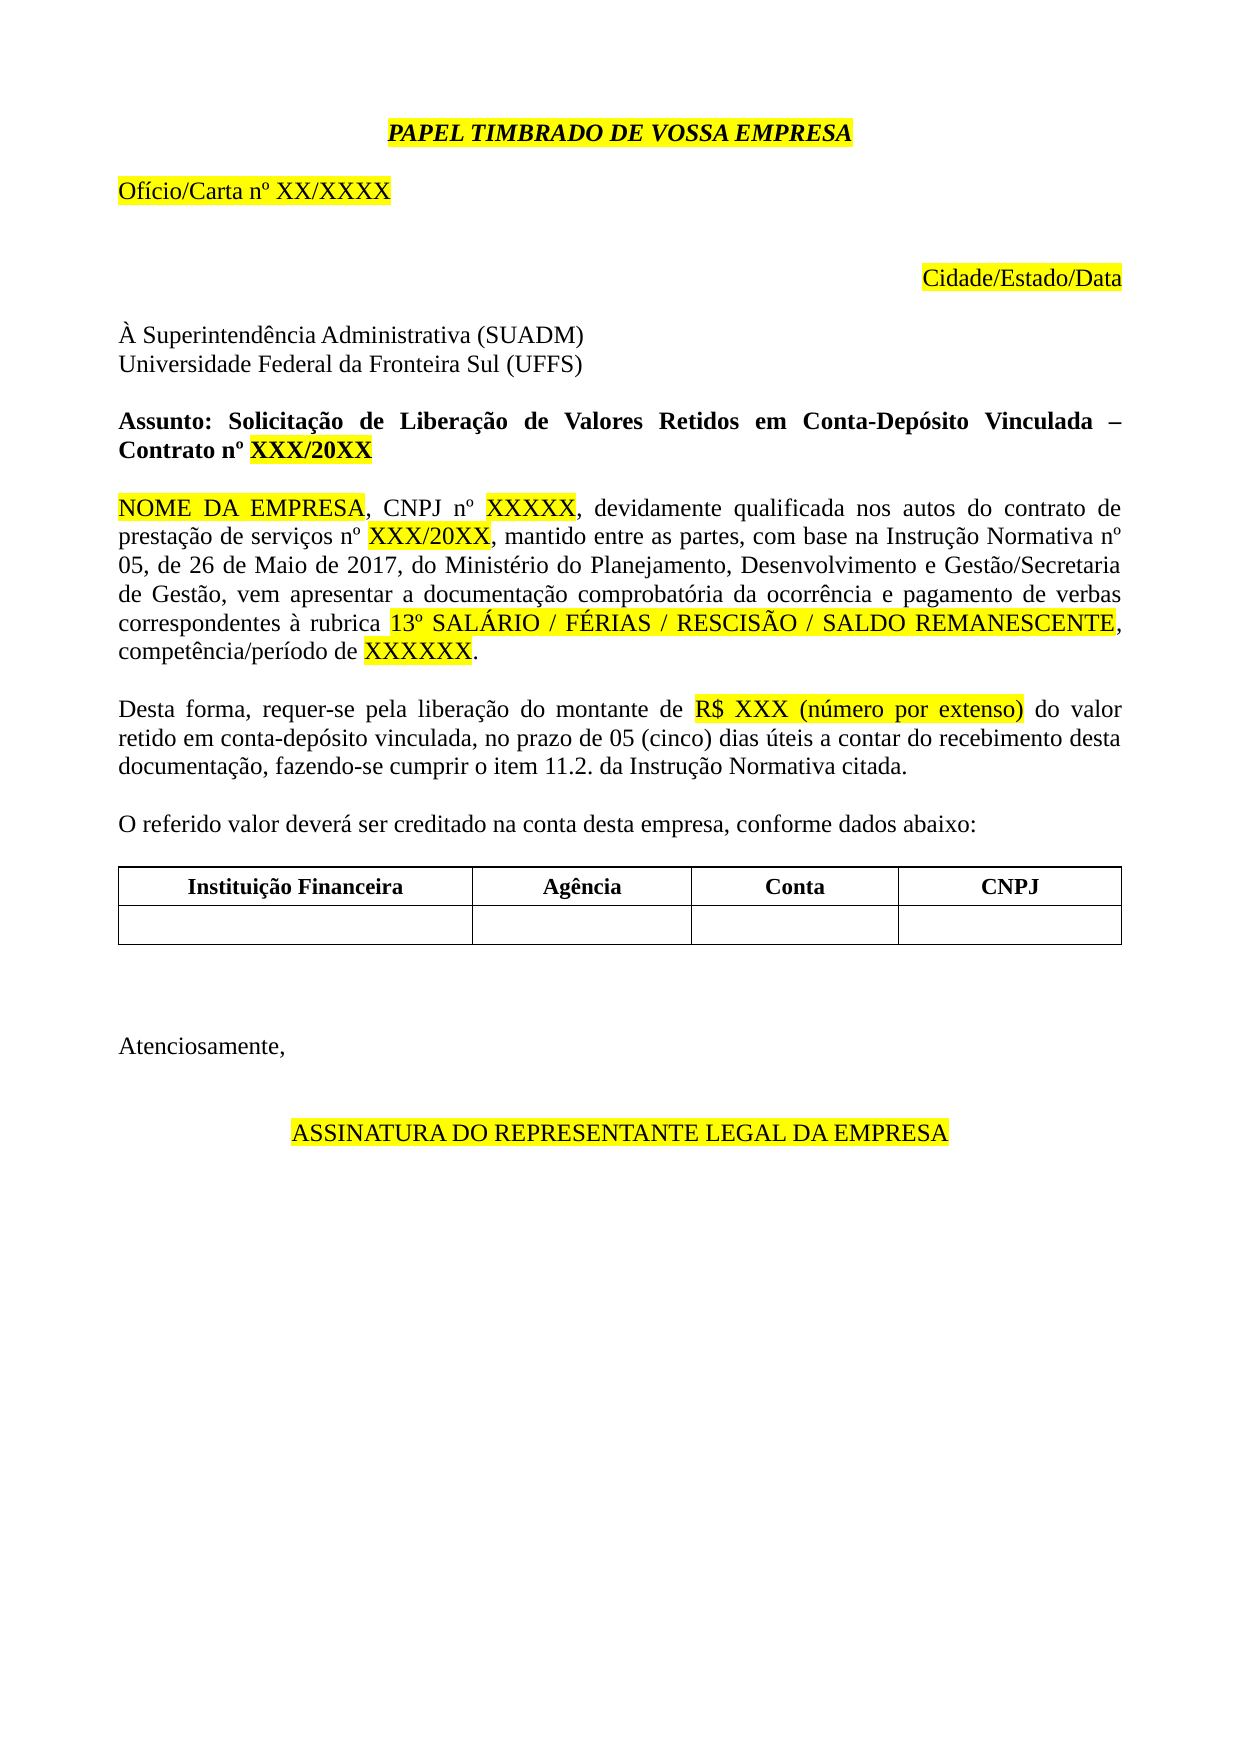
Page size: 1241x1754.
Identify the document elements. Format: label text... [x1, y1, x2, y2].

text Cidade/Estado/Data [118, 263, 1122, 291]
text Universidade Federal da Fronteira Sul (UFFS) [118, 349, 1122, 378]
table_cell [119, 906, 472, 944]
table_cell [692, 906, 898, 944]
text ASSINATURA DO REPRESENTANTE LEGAL DA EMPRESA [118, 1118, 1122, 1146]
text Atenciosamente, [118, 1031, 1122, 1060]
text Ofício/Carta nº XX/XXXX [118, 176, 1122, 205]
table_cell [473, 906, 691, 944]
text À Superintendência Administrativa (SUADM) [118, 320, 1122, 349]
table_header Conta [692, 868, 898, 905]
text Assunto: Solicitação de Liberação de Valores Retidos em Conta-Depósito Vinculada – Contrato nº XXX/20XX [118, 406, 1122, 464]
text NOME DA EMPRESA, CNPJ nº XXXXX, devidamente qualificada nos autos do contrato de prestação de serviços nº XXX/20XX, mantido entre as partes, com base na Instrução Normativa nº 05, de 26 de Maio de 2017, do Ministério do Planejamento, Desenvolvimento e Gestão/Secretaria de Gestão, vem apresentar a documentação comprobatória da ocorrência e pagamento de verbas correspondentes à rubrica 13º SALÁRIO / FÉRIAS / RESCISÃO / SALDO REMANESCENTE, competência/período de XXXXXX. [118, 493, 1122, 665]
text O referido valor deverá ser creditado na conta desta empresa, conforme dados abaixo: [118, 809, 1122, 838]
table_header Instituição Financeira [119, 868, 472, 905]
text Desta forma, requer-se pela liberação do montante de R$ XXX (número por extenso) do valor retido em conta-depósito vinculada, no prazo de 05 (cinco) dias úteis a contar do recebimento desta documentação, fazendo-se cumprir o item 11.2. da Instrução Normativa citada. [118, 694, 1122, 780]
table_header CNPJ [899, 868, 1121, 905]
table_cell [899, 906, 1121, 944]
table_header Agência [473, 868, 691, 905]
